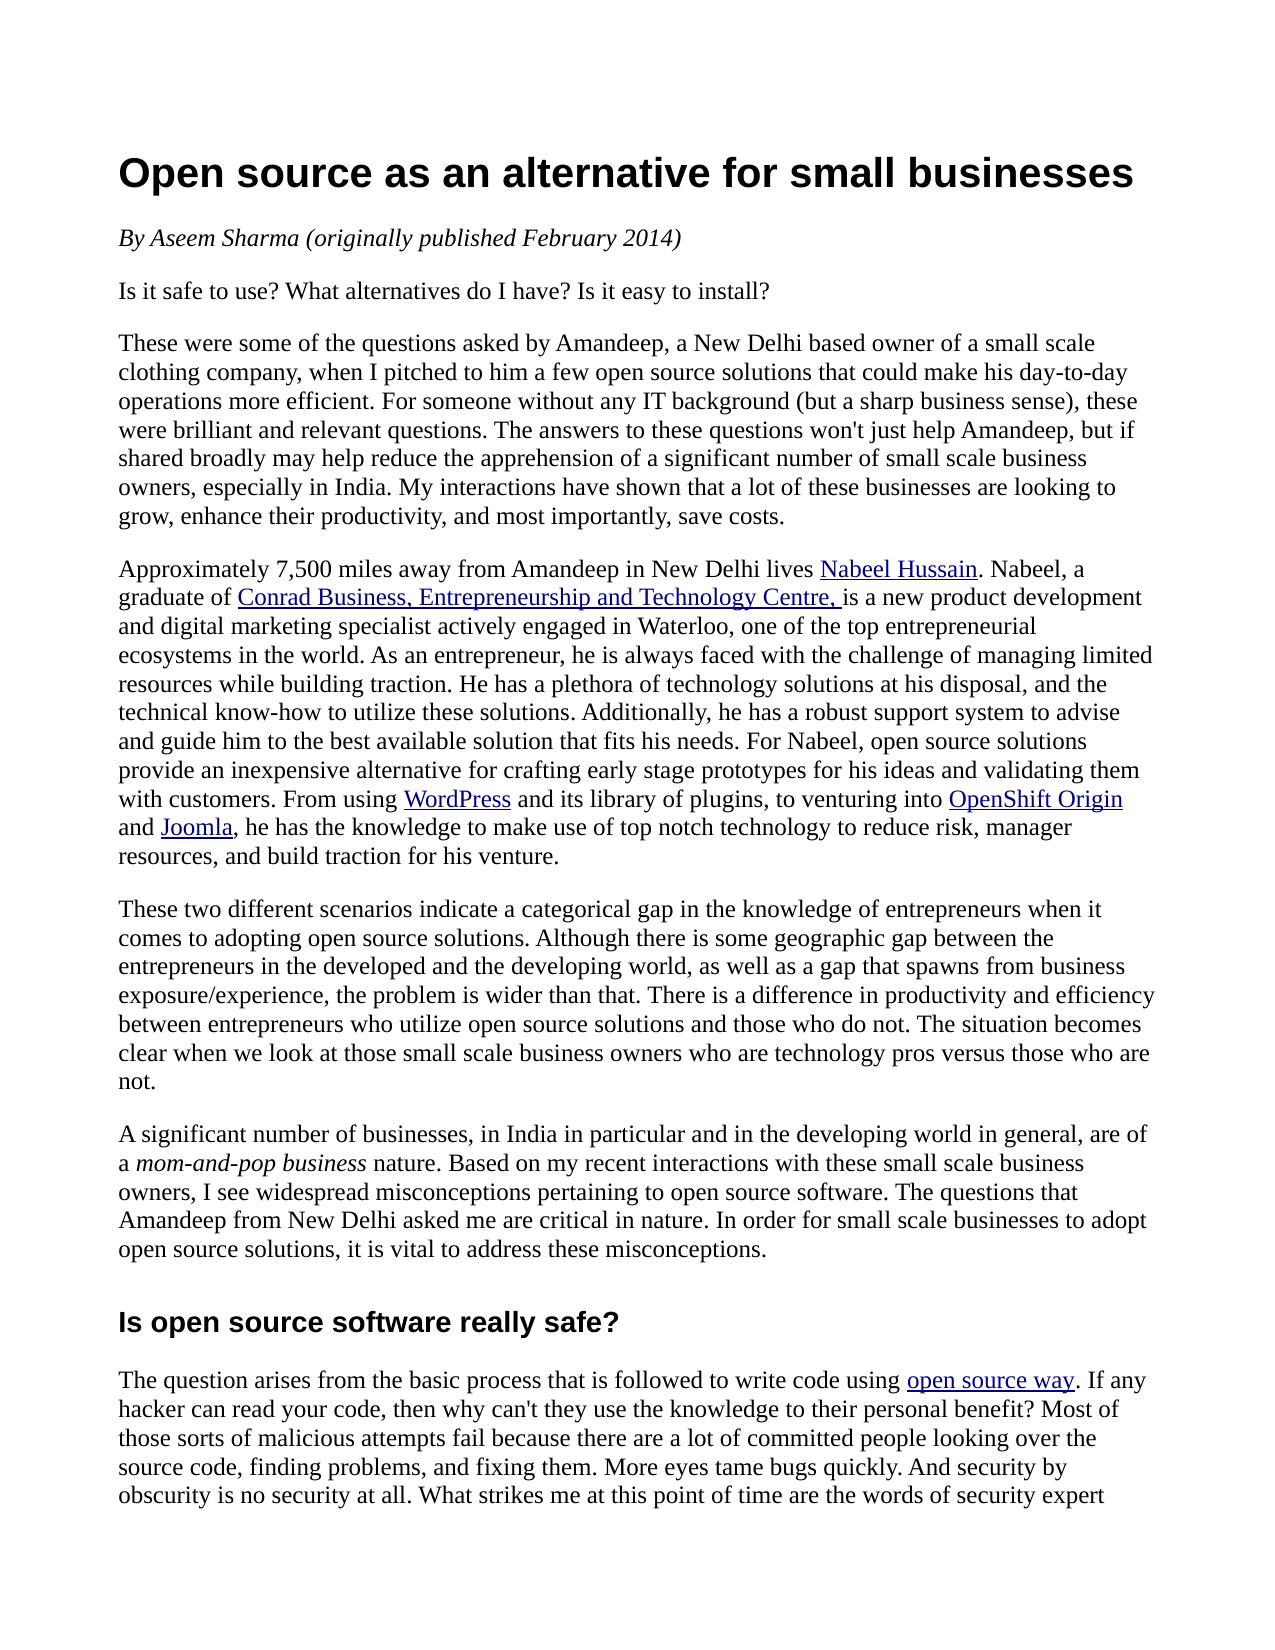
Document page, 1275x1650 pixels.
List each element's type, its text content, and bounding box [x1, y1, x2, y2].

subtitle Is open source software really safe? [118, 1305, 1157, 1338]
text These were some of the questions asked by Amandeep, a New Delhi based owner of a small scale clothing company, when I pitched to him a few open source solutions that could make his day-to-day operations more efficient. For someone without any IT background (but a sharp business sense), these were brilliant and relevant questions. The answers to these questions won't just help Amandeep, but if shared broadly may help reduce the apprehension of a significant number of small scale business owners, especially in India. My interactions have shown that a lot of these businesses are looking to grow, enhance their productivity, and most importantly, save costs. [118, 328, 1157, 530]
text These two different scenarios indicate a categorical gap in the knowledge of entrepreneurs when it comes to adopting open source solutions. Although there is some geographic gap between the entrepreneurs in the developed and the developing world, as well as a gap that spawns from business exposure/experience, the problem is wider than that. There is a difference in productivity and efficiency between entrepreneurs who utilize open source solutions and those who do not. The situation becomes clear when we look at those small scale business owners who are technology pros versus those who are not. [118, 894, 1157, 1095]
text By Aseem Sharma (originally published February 2014) [118, 223, 1157, 252]
text A significant number of businesses, in India in particular and in the developing world in general, are of a mom-and-pop business nature. Based on my recent interactions with these small scale business owners, I see widespread misconceptions pertaining to open source software. The questions that Amandeep from New Delhi asked me are critical in nature. In order for small scale businesses to adopt open source solutions, it is vital to address these misconceptions. [118, 1119, 1157, 1263]
text The question arises from the basic process that is followed to write code using open source way. If any hacker can read your code, then why can't they use the knowledge to their personal benefit? Most of those sorts of malicious attempts fail because there are a lot of committed people looking over the source code, finding problems, and fixing them. More eyes tame bugs quickly. And security by obscurity is no security at all. What strikes me at this point of time are the words of security expert [118, 1365, 1157, 1509]
subtitle Open source as an alternative for small businesses [118, 148, 1157, 196]
text Is it safe to use? What alternatives do I have? Is it easy to install? [118, 276, 1157, 304]
text Approximately 7,500 miles away from Amandeep in New Delhi lives Nabeel Hussain. Nabeel, a graduate of Conrad Business, Entrepreneurship and Technology Centre, is a new product development and digital marketing specialist actively engaged in Waterloo, one of the top entrepreneurial ecosystems in the world. As an entrepreneur, he is always faced with the challenge of managing limited resources while building traction. He has a plethora of technology solutions at his disposal, and the technical know-how to utilize these solutions. Additionally, he has a robust support system to advise and guide him to the best available solution that fits his needs. For Nabeel, open source solutions provide an inexpensive alternative for crafting early stage prototypes for his ideas and validating them with customers. From using WordPress and its library of plugins, to venturing into OpenShift Origin and Joomla, he has the knowledge to make use of top notch technology to reduce risk, manager resources, and build traction for his venture. [118, 554, 1157, 870]
